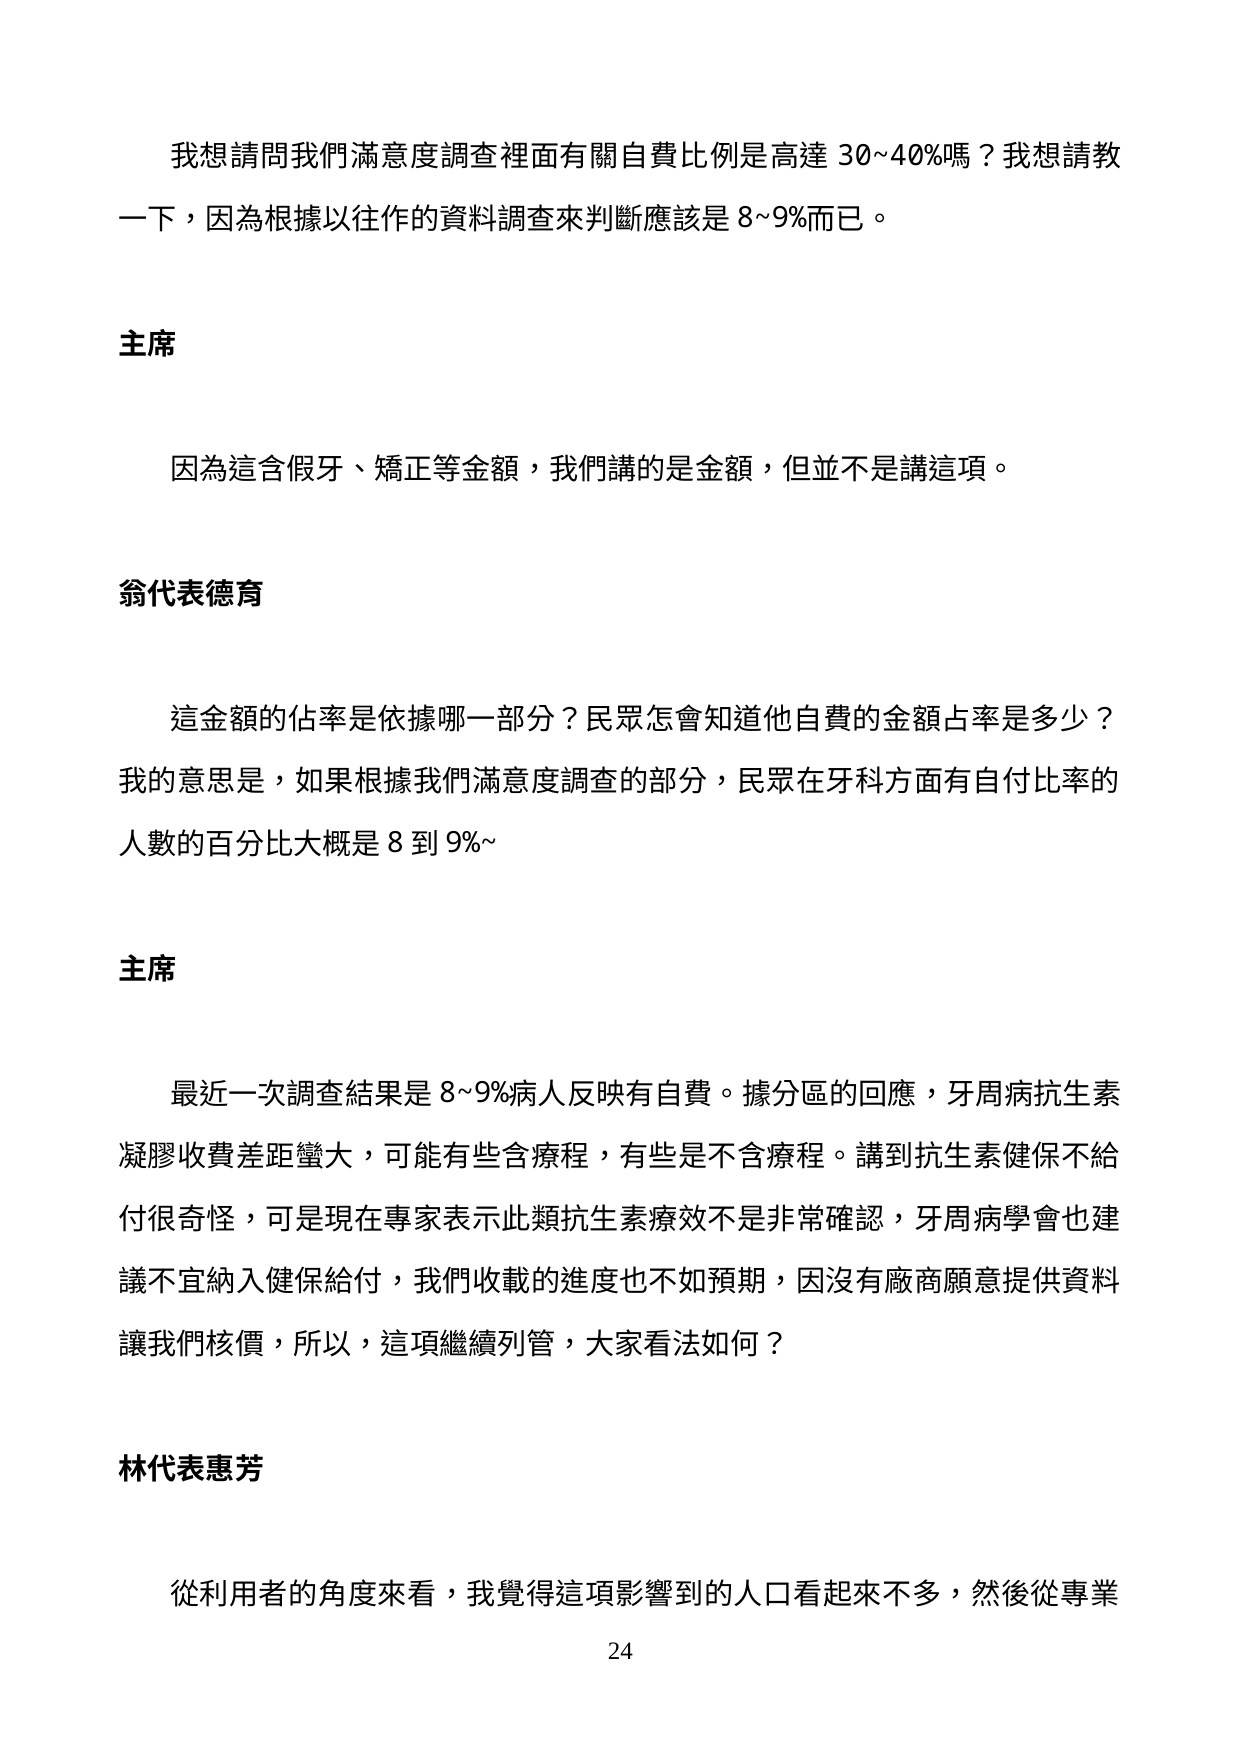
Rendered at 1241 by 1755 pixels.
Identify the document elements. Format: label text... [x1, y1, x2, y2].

text 最近一次調查結果是8~9%病人反映有自費。據分區的回應，牙周病抗生素凝膠收費差距蠻大，可能有些含療程，有些是不含療程。講到抗生素健保不給付很奇怪，可是現在專家表示此類抗生素療效不是非常確認，牙周病學會也建議不宜納入健保給付，我們收載的進度也不如預期，因沒有廠商願意提供資料讓我們核價，所以，這項繼續列管，大家看法如何？ [118, 1050, 1122, 1362]
text 林代表惠芳 [118, 1425, 1122, 1487]
text 主席 [118, 300, 1122, 362]
text 因為這含假牙、矯正等金額，我們講的是金額，但並不是講這項。 [118, 425, 1122, 487]
text 我想請問我們滿意度調查裡面有關自費比例是高達30~40%嗎？我想請教一下，因為根據以往作的資料調查來判斷應該是8~9%而已。 [118, 112, 1122, 237]
text 這金額的佔率是依據哪一部分？民眾怎會知道他自費的金額占率是多少？我的意思是，如果根據我們滿意度調查的部分，民眾在牙科方面有自付比率的人數的百分比大概是8到9%~ [118, 675, 1122, 862]
text 主席 [118, 925, 1122, 987]
text 從利用者的角度來看，我覺得這項影響到的人口看起來不多，然後從專業組織的意見好像效果也不好，很擔心它其實只是輔助治療，如果一旦給付，民眾會不會誤以為只要有這種治療，就不用基礎治療，我比較擔心民眾的觀念會被誘導或誤導。再加上藥商也不願被收載，我們是不是就可以決議暫時不納入。我記得上次已經討論，看起來專業意見看法也蠻一致，民眾的影響看起來也未超過十件，且藥價在區域裡差異這麼大，我覺得這中間一定有一些問題。我覺得這攸關健康，還是要有實證基礎，如果實證基礎還無法證明有效，從使用者立場我也會很擔心，這樣會不會有其他不好的效果發生，所以我覺得如果國內只有這四家廠商不願配合，再這樣下去，也不會有新的進度，這會消耗我們太多的能量，是不是可以同意不納入？ [118, 1550, 1122, 1612]
text 翁代表德育 [118, 550, 1122, 612]
